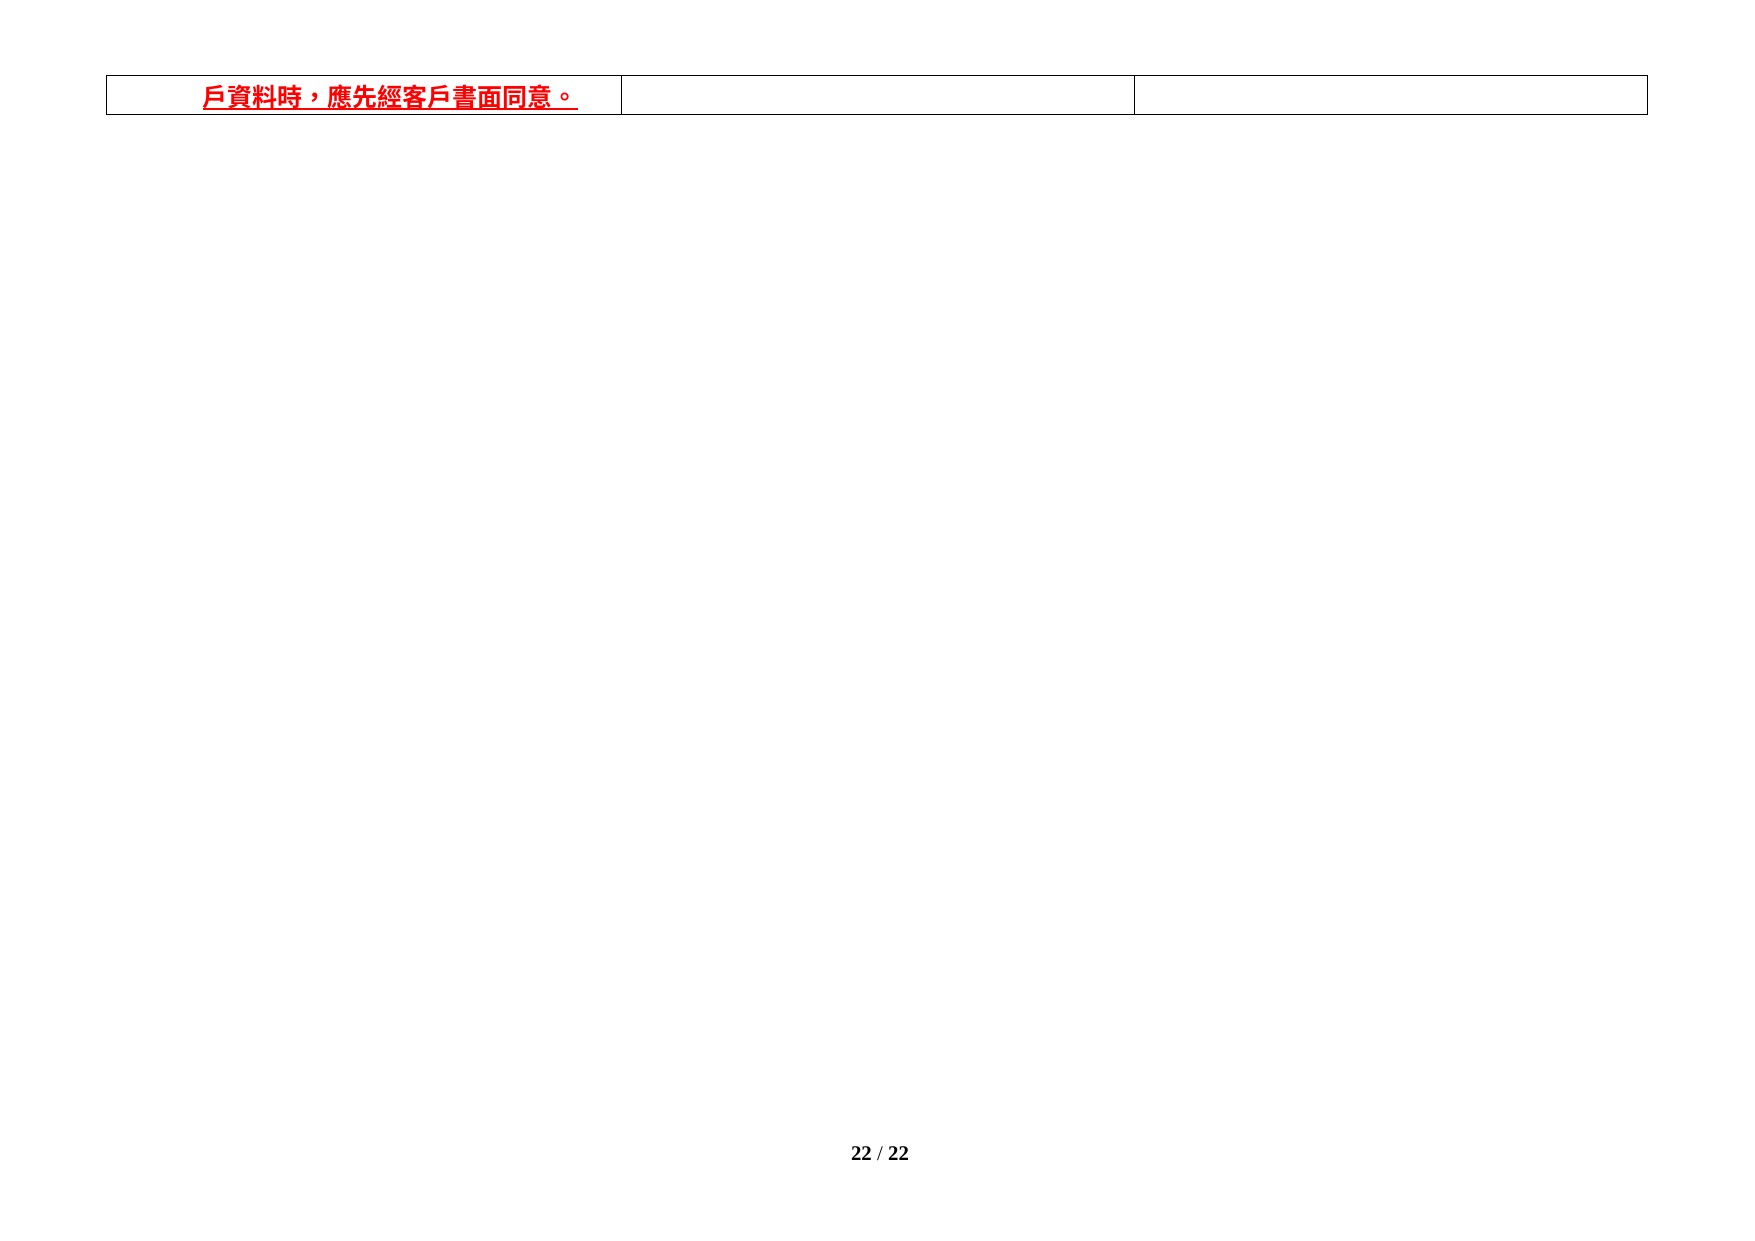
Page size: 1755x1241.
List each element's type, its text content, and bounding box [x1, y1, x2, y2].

table_cell 戶資料時，應先經客戶書面同意。 [107, 76, 621, 113]
table_cell 配合作業程序序文修正內容，爰修正控制重點(一)。 配合新增作業程序(一)業務申請2，爰增訂控制重點(三)，其後款次依序調整。 配合作業程序(二)契約簽訂相關文字修正，爰修正控制重點(四)。 配合作業程序(四)人員管理1相關文字修正，爰修正控制重點(五)。 配合作業程序(四)人員管理2相關文字修正，爰增訂控制重點(六)。 配合新增作業程序(四)人員管理3，爰增訂控制重點(七)。 配合作業程序(五)作業管理1相關文字修正，爰修正控制重點(八)。 配合作業程序(五)作業管理2相關文字修正，爰修正控制重點(九)。 配合作業程序(五)作業管理3及4相關文字修正，爰修正控制重點(十)。 配合作業程序(五)作業管理5及6相關文字修正，爰修正控制重點(十一)。 配合作業程序(六)客戶交易爭議處理及責任歸屬3相關文字修正，爰修正控制重點(十二)。 配合作業程序(七)運用客戶資料之管理相關文字修正，爰修正控制重點(十三)。 [1135, 76, 1647, 113]
table_cell [622, 76, 1134, 113]
